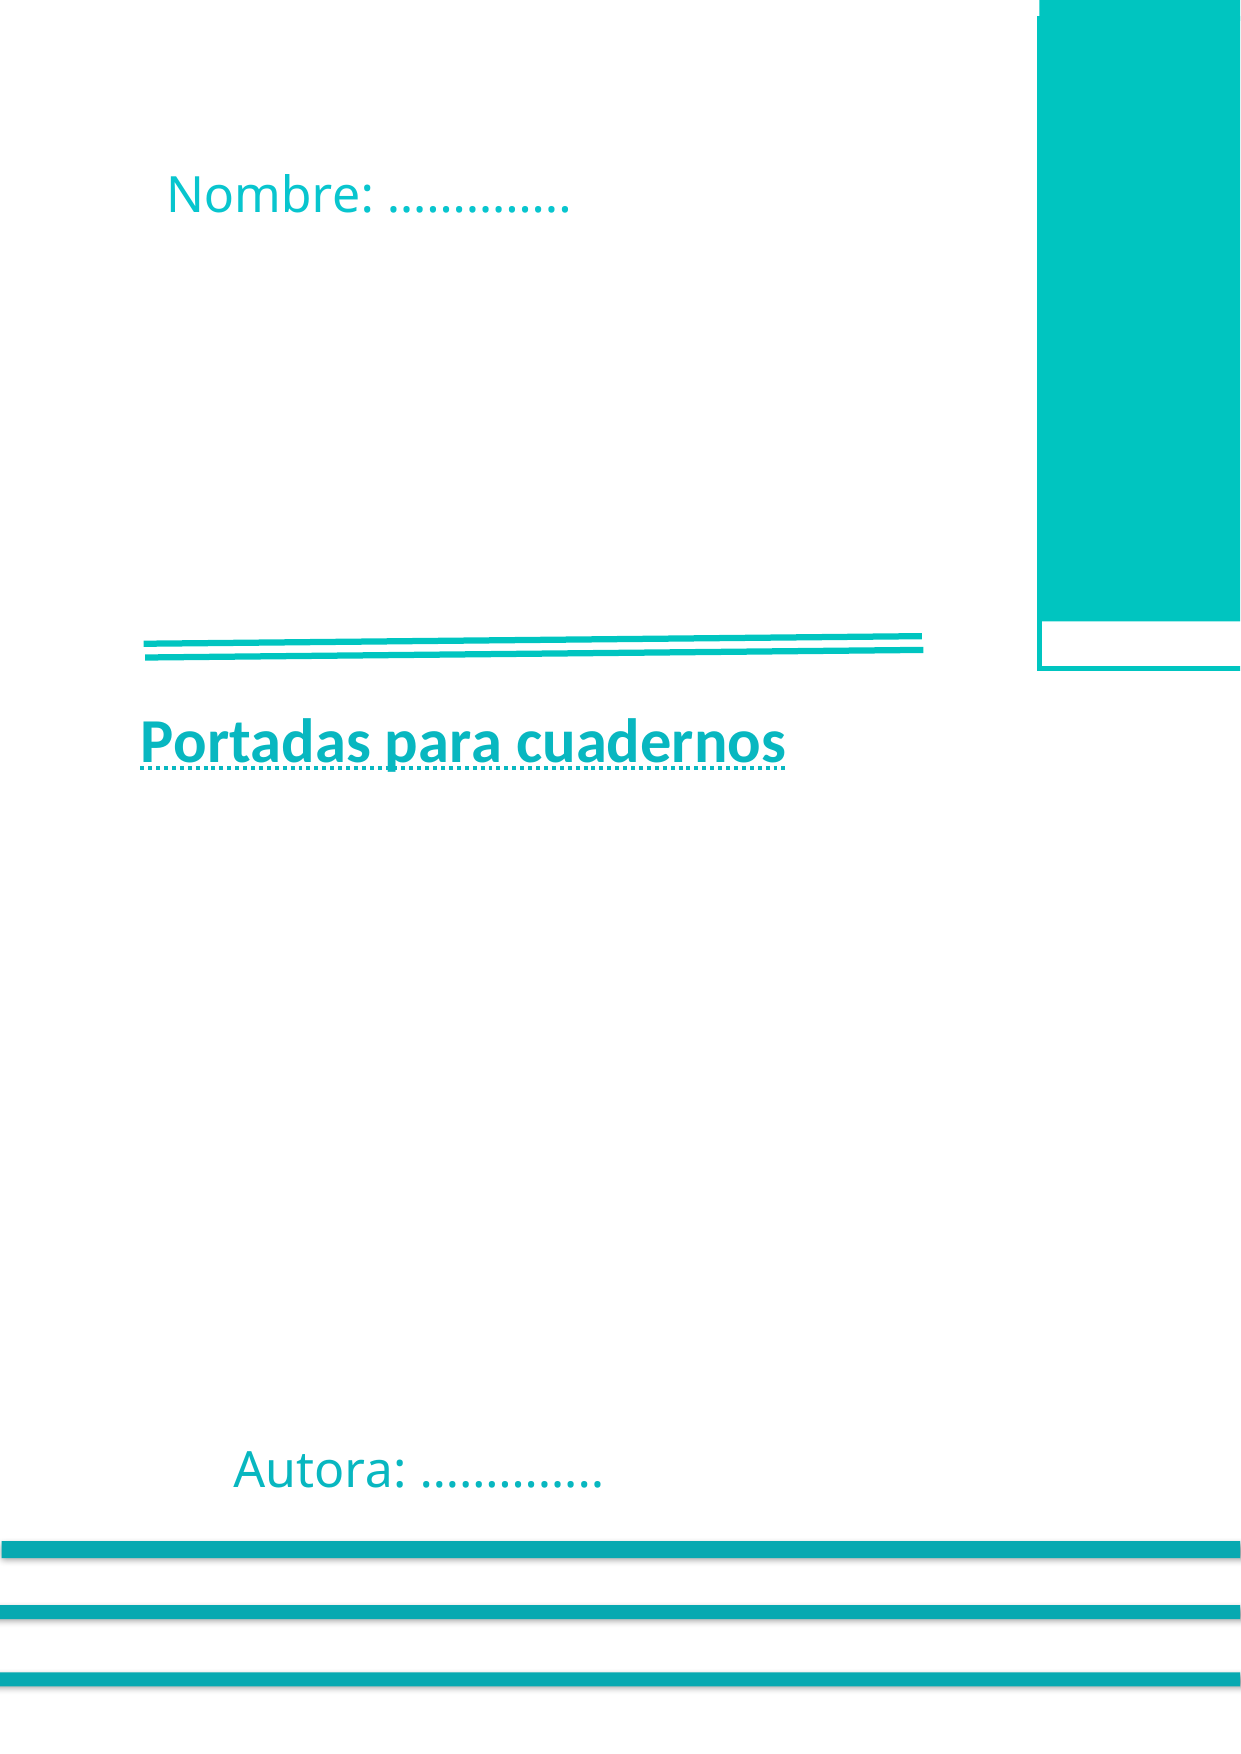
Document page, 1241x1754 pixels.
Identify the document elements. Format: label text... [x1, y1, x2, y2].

text Portadas para cuadernos [140, 701, 829, 778]
text Nombre: ………….. [0, 159, 772, 227]
text Autora: ………….. [15, 1434, 822, 1502]
